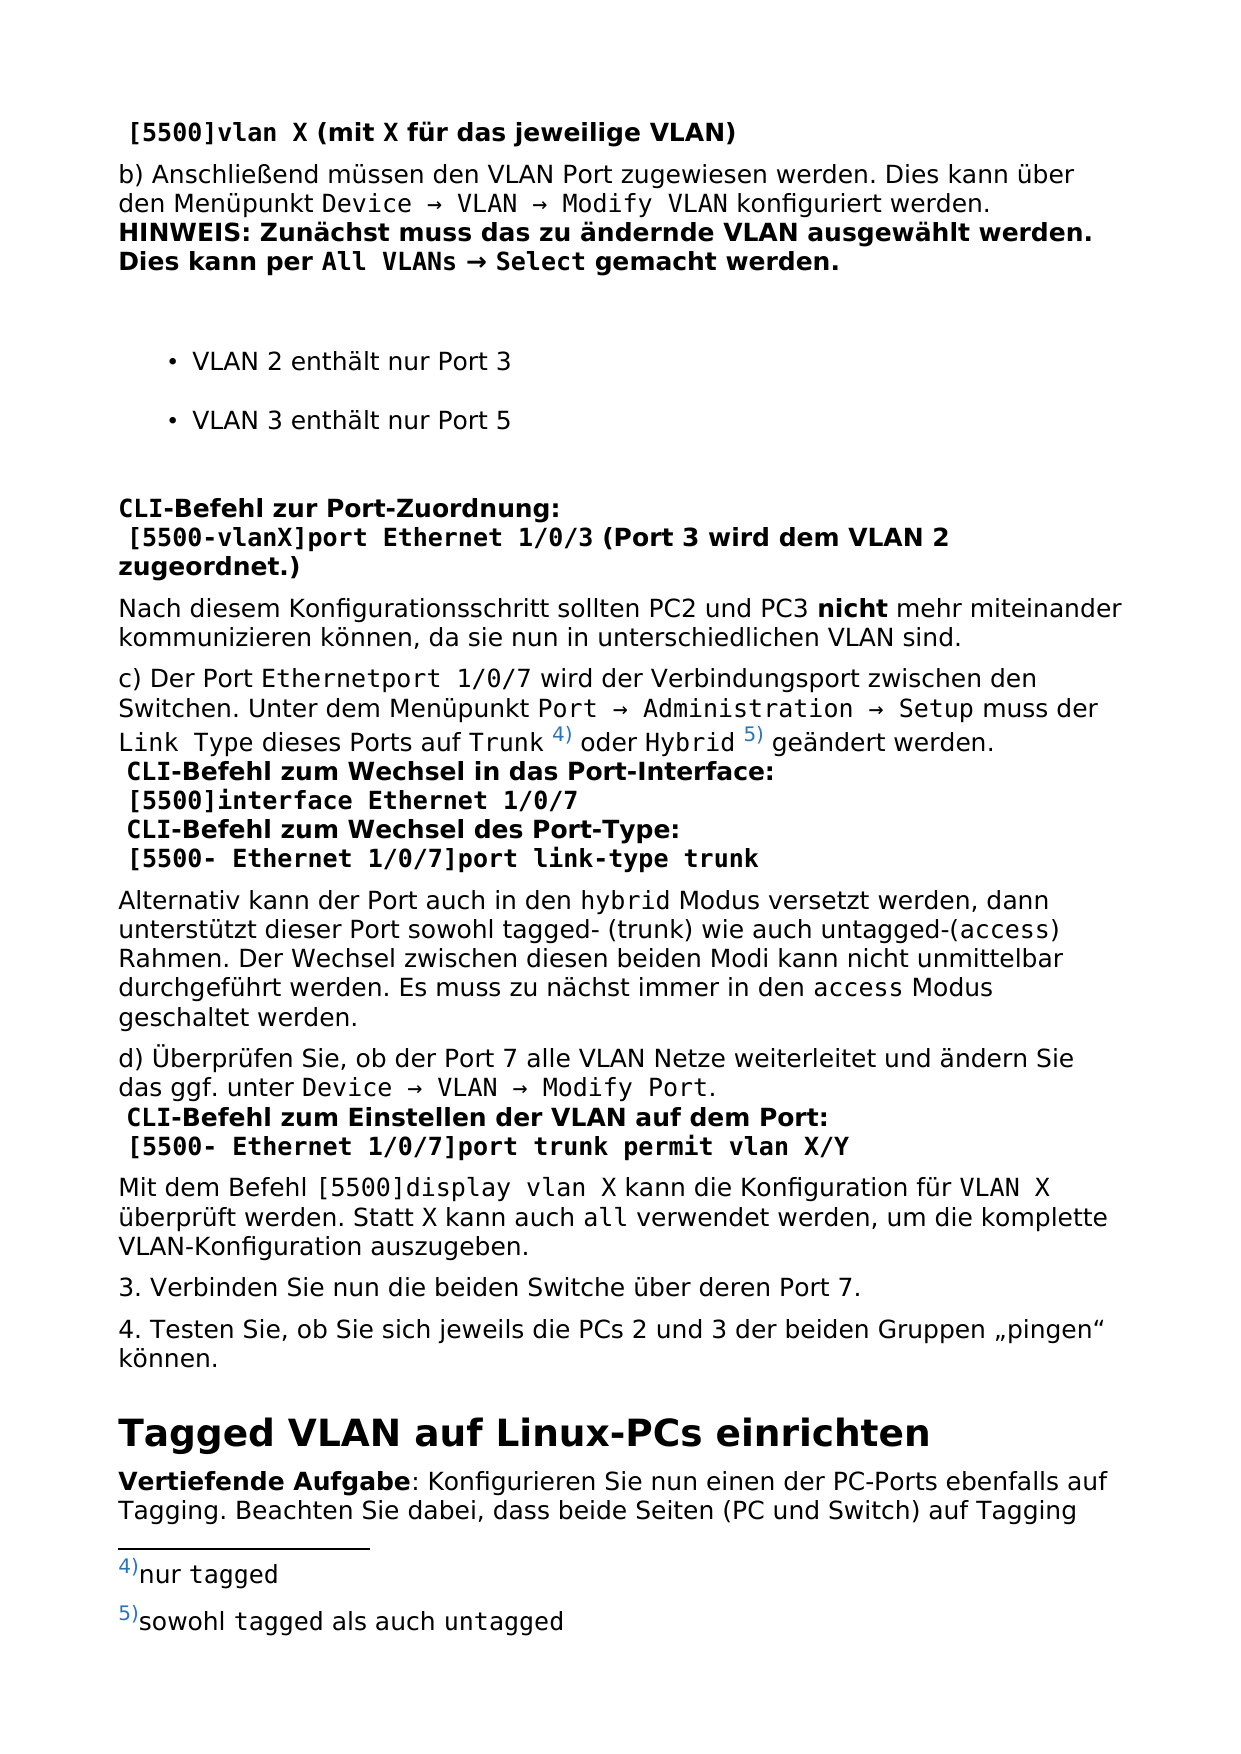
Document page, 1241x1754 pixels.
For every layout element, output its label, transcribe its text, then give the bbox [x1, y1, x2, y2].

list VLAN 3 enthält nur Port 5 [177, 406, 1122, 464]
text CLI-Befehl zur Port-Zuordnung: [5500-vlanX]port Ethernet 1/0/3 (Port 3 wird dem VLAN 2 zugeordnet.) [118, 494, 1122, 581]
text Vertiefende Aufgabe: Konfigurieren Sie nun einen der PC-Ports ebenfalls auf Tagging. Beachten Sie dabei, dass beide Seiten (PC und Switch) auf Tagging [118, 1467, 1122, 1526]
text nur tagged [118, 1555, 1122, 1589]
text 3. Verbinden Sie nun die beiden Switche über deren Port 7. [118, 1274, 1122, 1303]
text 4. Testen Sie, ob Sie sich jeweils die PCs 2 und 3 der beiden Gruppen „pingen“ können. [118, 1315, 1122, 1374]
subtitle Tagged VLAN auf Linux-PCs einrichten [118, 1411, 1122, 1455]
text Nach diesem Konfigurationsschritt sollten PC2 und PC3 nicht mehr miteinander kommunizieren können, da sie nun in unterschiedlichen VLAN sind. [118, 594, 1122, 652]
text Mit dem Befehl [5500]display vlan X kann die Konfiguration für VLAN X überprüft werden. Statt X kann auch all verwendet werden, um die komplette VLAN-Konfiguration auszugeben. [118, 1174, 1122, 1261]
list VLAN 2 enthält nur Port 3 [177, 348, 1122, 406]
text d) Überprüfen Sie, ob der Port 7 alle VLAN Netze weiterleitet und ändern Sie das ggf. unter Device → VLAN → Modify Port. CLI-Befehl zum Einstellen der VLAN auf dem Port: [5500- Ethernet 1/0/7]port trunk permit vlan X/Y [118, 1044, 1122, 1161]
text sowohl tagged als auch untagged [118, 1602, 1122, 1636]
text [5500]vlan X (mit X für das jeweilige VLAN) [118, 118, 1122, 147]
text b) Anschließend müssen den VLAN Port zugewiesen werden. Dies kann über den Menüpunkt Device → VLAN → Modify VLAN konfiguriert werden. HINWEIS: Zunächst muss das zu ändernde VLAN ausgewählt werden. Dies kann per All VLANs → Select gemacht werden. [118, 160, 1122, 306]
text Alternativ kann der Port auch in den hybrid Modus versetzt werden, dann unterstützt dieser Port sowohl tagged- (trunk) wie auch untagged-(access) Rahmen. Der Wechsel zwischen diesen beiden Modi kann nicht unmittelbar durchgeführt werden. Es muss zu nächst immer in den access Modus geschaltet werden. [118, 886, 1122, 1032]
text c) Der Port Ethernetport 1/0/7 wird der Verbindungsport zwischen den Switchen. Unter dem Menüpunkt Port → Administration → Setup muss der Link Type dieses Ports auf Trunk oder Hybrid geändert werden. CLI-Befehl zum Wechsel in das Port-Interface: [5500]interface Ethernet 1/0/7 CLI-Befehl zum Wechsel des Port-Type: [5500- Ethernet 1/0/7]port link-type trunk [118, 664, 1122, 874]
